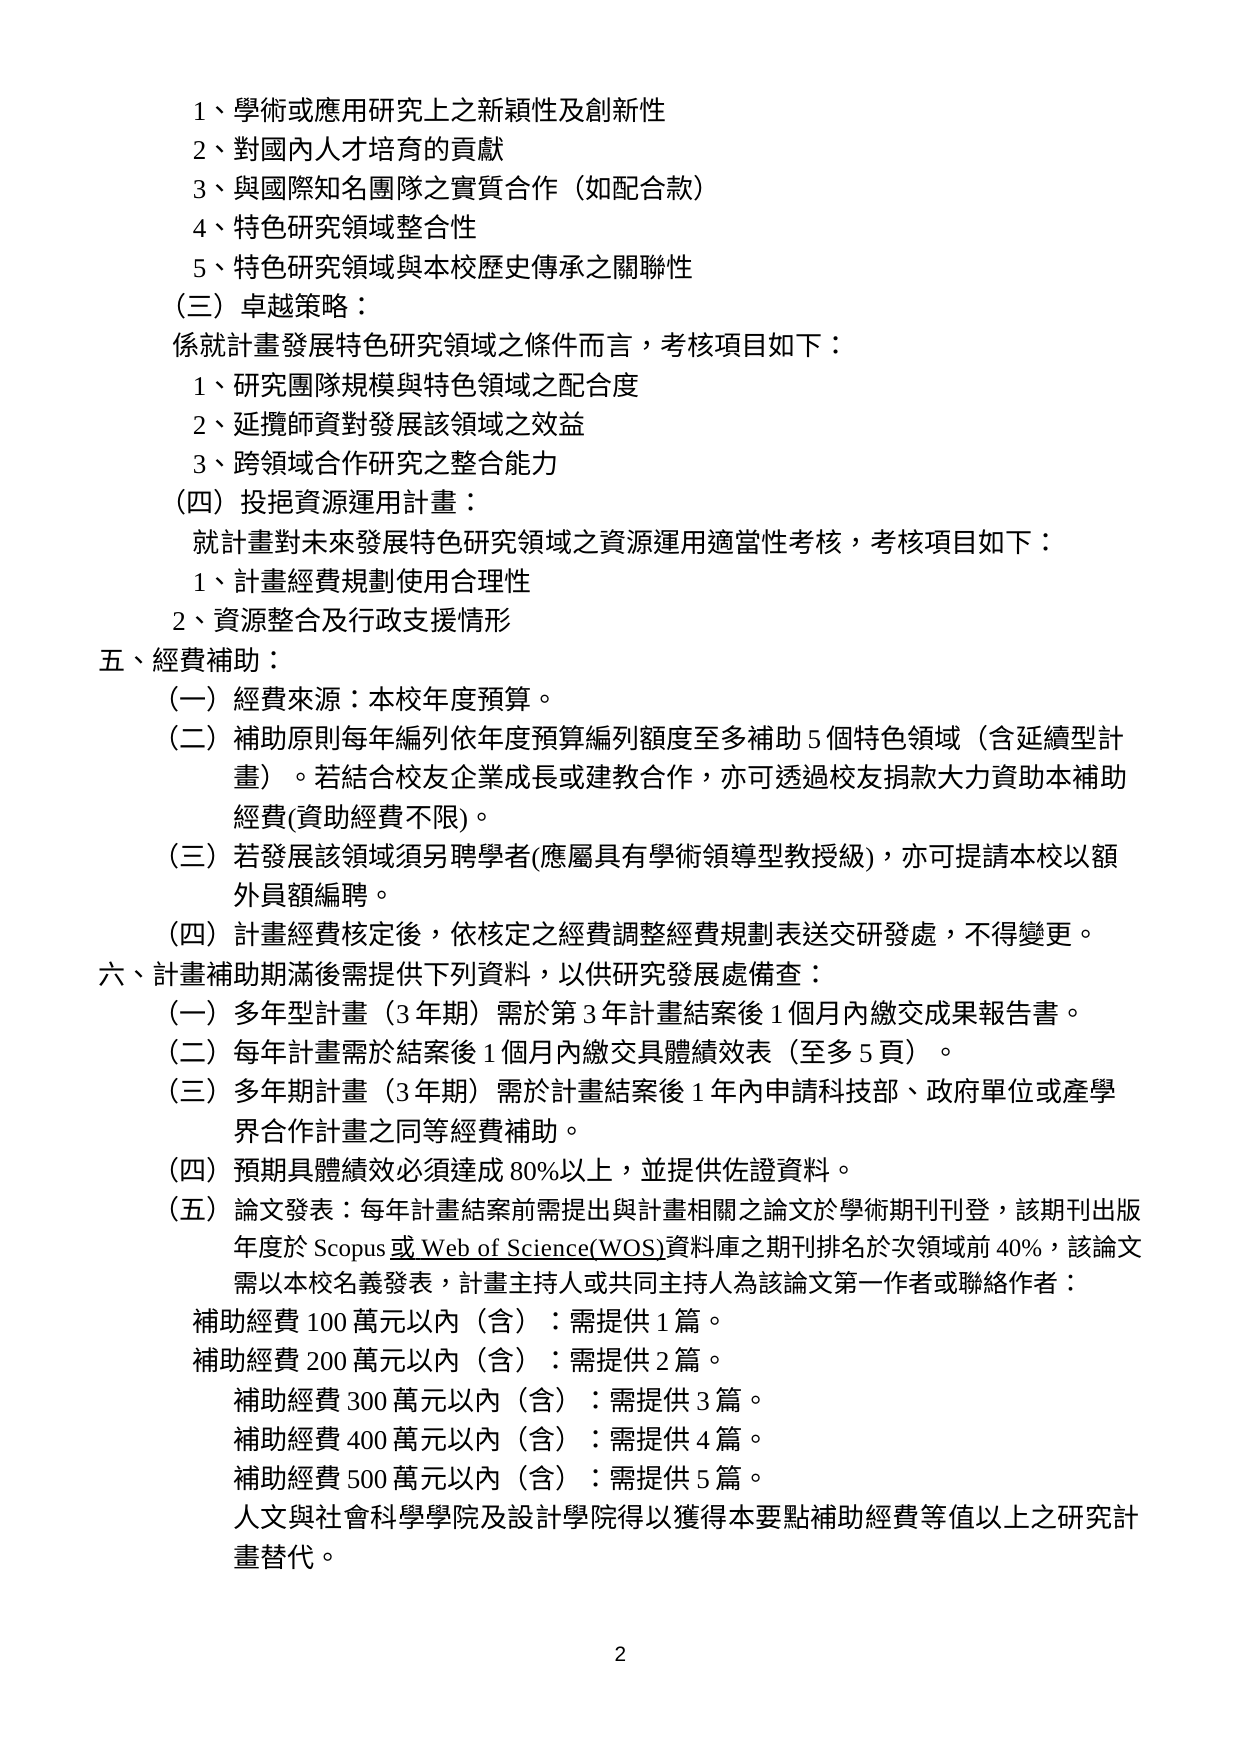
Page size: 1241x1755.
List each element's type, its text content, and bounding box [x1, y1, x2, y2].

text 4、特色研究領域整合性 [98, 206, 1142, 246]
text 六、計畫補助期滿後需提供下列資料，以供研究發展處備查： [98, 953, 1142, 992]
text 2、延攬師資對發展該領域之效益 [98, 403, 1142, 442]
text 五、經費補助： [98, 638, 1142, 678]
text （四）預期具體績效必須達成80%以上，並提供佐證資料。 [98, 1149, 1142, 1188]
text （四）計畫經費核定後，依核定之經費調整經費規劃表送交研發處，不得變更。 [152, 913, 1142, 953]
text （二）每年計畫需於結案後1個月內繳交具體績效表（至多5頁）。 [98, 1031, 1142, 1070]
text （一）經費來源：本校年度預算。 [152, 678, 1142, 717]
text 2、資源整合及行政支援情形 [98, 599, 1142, 638]
text （四）投挹資源運用計畫： [98, 481, 1142, 521]
text 5、特色研究領域與本校歷史傳承之關聯性 [98, 246, 1142, 285]
text 1、學術或應用研究上之新穎性及創新性 [98, 89, 1142, 128]
text 補助經費100萬元以內（含）：需提供1篇。 [152, 1300, 1142, 1339]
text （三）多年期計畫（3年期）需於計畫結案後1年內申請科技部、政府單位或產學界合作計畫之同等經費補助。 [152, 1070, 1142, 1149]
text （三）卓越策略： [98, 285, 1142, 324]
text 補助經費400萬元以內（含）：需提供4篇。 [233, 1418, 1142, 1457]
text 3、與國際知名團隊之實質合作（如配合款） [98, 167, 1142, 206]
text （三）若發展該領域須另聘學者(應屬具有學術領導型教授級)，亦可提請本校以額外員額編聘。 [152, 835, 1142, 913]
text 1、研究團隊規模與特色領域之配合度 [98, 363, 1142, 403]
text 2、對國內人才培育的貢獻 [98, 128, 1142, 167]
text 人文與社會科學學院及設計學院得以獲得本要點補助經費等值以上之研究計畫替代。 [233, 1496, 1142, 1575]
text 補助經費200萬元以內（含）：需提供2篇。 [152, 1339, 1142, 1378]
text （五）論文發表：每年計畫結案前需提出與計畫相關之論文於學術期刊刊登，該期刊出版年度於Scopus或Web of Science(WOS)資料庫之期刊排名於次領域前40%，該論文需以本校名義發表，計畫主持人或共同主持人為該論文第一作者或聯絡作者： [152, 1188, 1142, 1300]
text 係就計畫發展特色研究領域之條件而言，考核項目如下： [98, 324, 1142, 363]
text （二）補助原則每年編列依年度預算編列額度至多補助5個特色領域（含延續型計畫）。若結合校友企業成長或建教合作，亦可透過校友捐款大力資助本補助經費(資助經費不限)。 [152, 717, 1142, 835]
text （一）多年型計畫（3年期）需於第3年計畫結案後1個月內繳交成果報告書。 [98, 992, 1142, 1031]
text 補助經費300萬元以內（含）：需提供3篇。 [233, 1378, 1142, 1418]
text 1、計畫經費規劃使用合理性 [98, 560, 1142, 599]
text 就計畫對未來發展特色研究領域之資源運用適當性考核，考核項目如下： [98, 521, 1142, 560]
text 補助經費500萬元以內（含）：需提供5篇。 [233, 1457, 1142, 1496]
text 3、跨領域合作研究之整合能力 [98, 442, 1142, 481]
